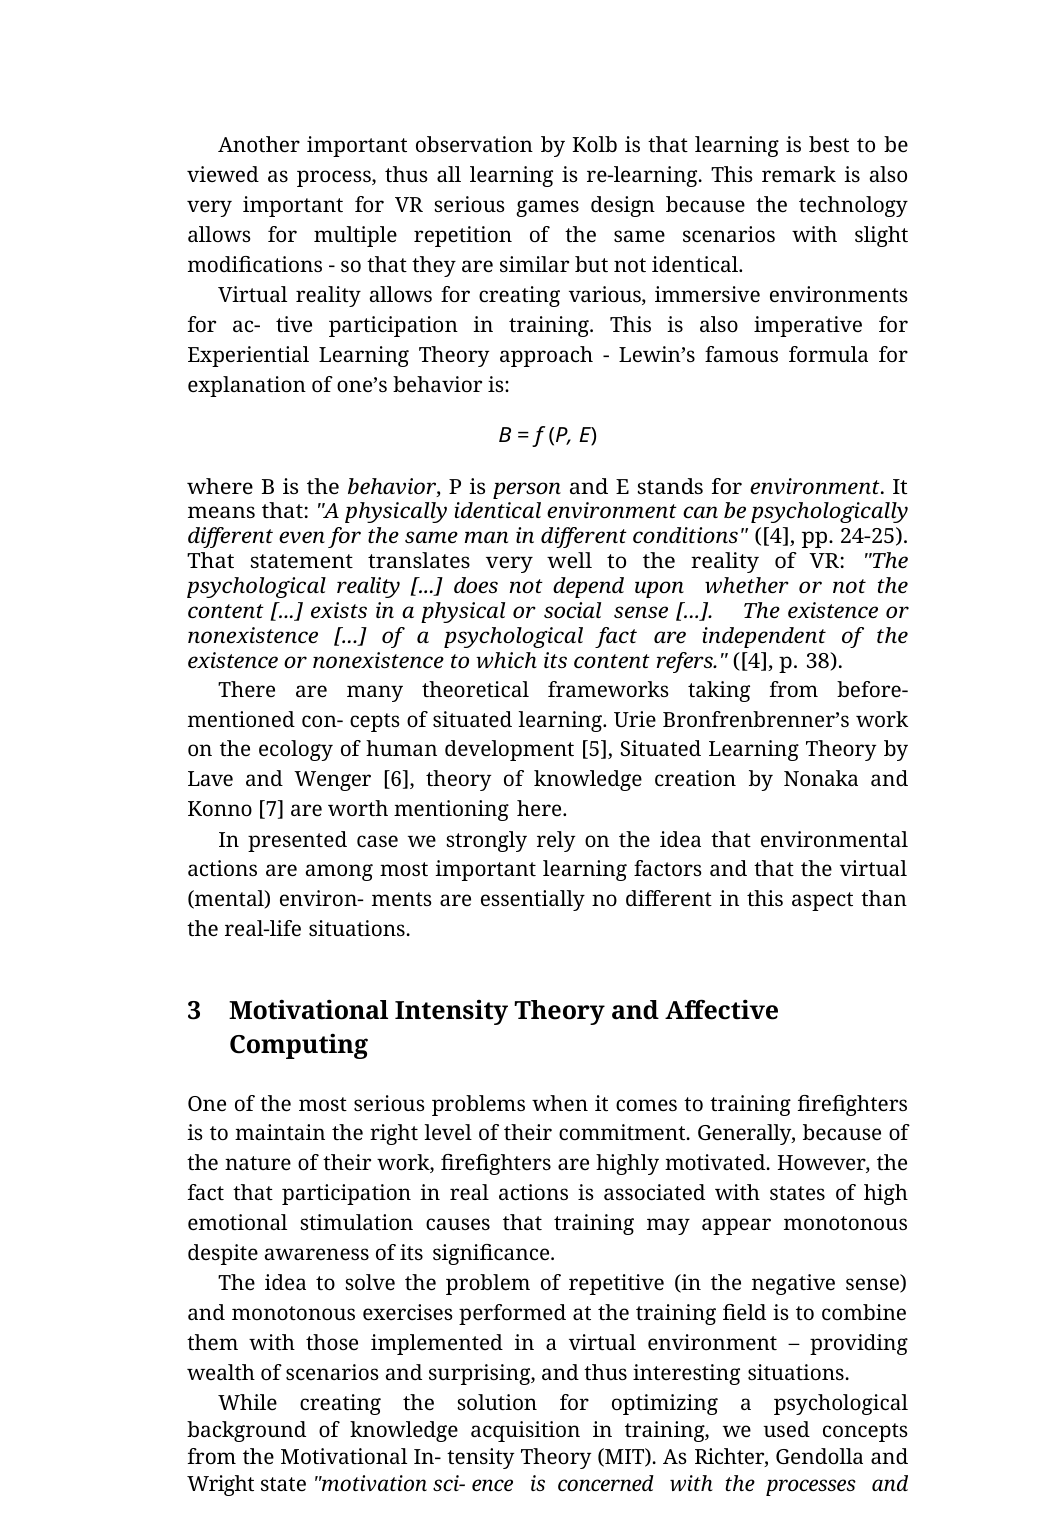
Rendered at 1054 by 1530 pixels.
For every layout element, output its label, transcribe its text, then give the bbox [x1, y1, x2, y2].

text While creating the solution for optimizing a psychological background of knowledge acquisition in training, we used concepts from the Motivational In- tensity Theory (MIT). As Richter, Gendolla and Wright state "motivation sci- ence is concerned with the processes and [187, 1389, 908, 1497]
text where B is the behavior, P is person and E stands for environment. It means that: "A physically identical environment can be psychologically different even for the same man in different conditions" ([4], pp. 24-25). That statement translates very well to the reality of VR: "The psychological reality [...] does not depend upon whether or not the content [...] exists in a physical or social sense [...]. The existence or nonexistence [...] of a psychological fact are independent of the existence or nonexistence to which its content refers." ([4], p. 38). [187, 474, 908, 675]
text Another important observation by Kolb is that learning is best to be viewed as process, thus all learning is re-learning. This remark is also very important for VR serious games design because the technology allows for multiple repetition of the same scenarios with slight modifications - so that they are similar but not identical. [187, 131, 908, 278]
text B = f (P, E) [193, 420, 902, 448]
text In presented case we strongly rely on the idea that environmental actions are among most important learning factors and that the virtual (mental) environ- ments are essentially no different in this aspect than the real-life situations. [187, 825, 908, 942]
text There are many theoretical frameworks taking from before-mentioned con- cepts of situated learning. Urie Bronfrenbrenner’s work on the ecology of human development [5], Situated Learning Theory by Lave and Wenger [6], theory of knowledge creation by Nonaka and Konno [7] are worth mentioning here. [187, 675, 908, 823]
text One of the most serious problems when it comes to training firefighters is to maintain the right level of their commitment. Generally, because of the nature of their work, firefighters are highly motivated. However, the fact that participation in real actions is associated with states of high emotional stimulation causes that training may appear monotonous despite awareness of its significance. [187, 1089, 908, 1266]
text Virtual reality allows for creating various, immersive environments for ac- tive participation in training. This is also imperative for Experiential Learning Theory approach - Lewin’s famous formula for explanation of one’s behavior is: [187, 280, 908, 398]
subtitle Motivational Intensity Theory and Affective Computing [187, 992, 782, 1061]
text The idea to solve the problem of repetitive (in the negative sense) and monotonous exercises performed at the training field is to combine them with those implemented in a virtual environment – providing wealth of scenarios and surprising, and thus interesting situations. [187, 1268, 908, 1386]
